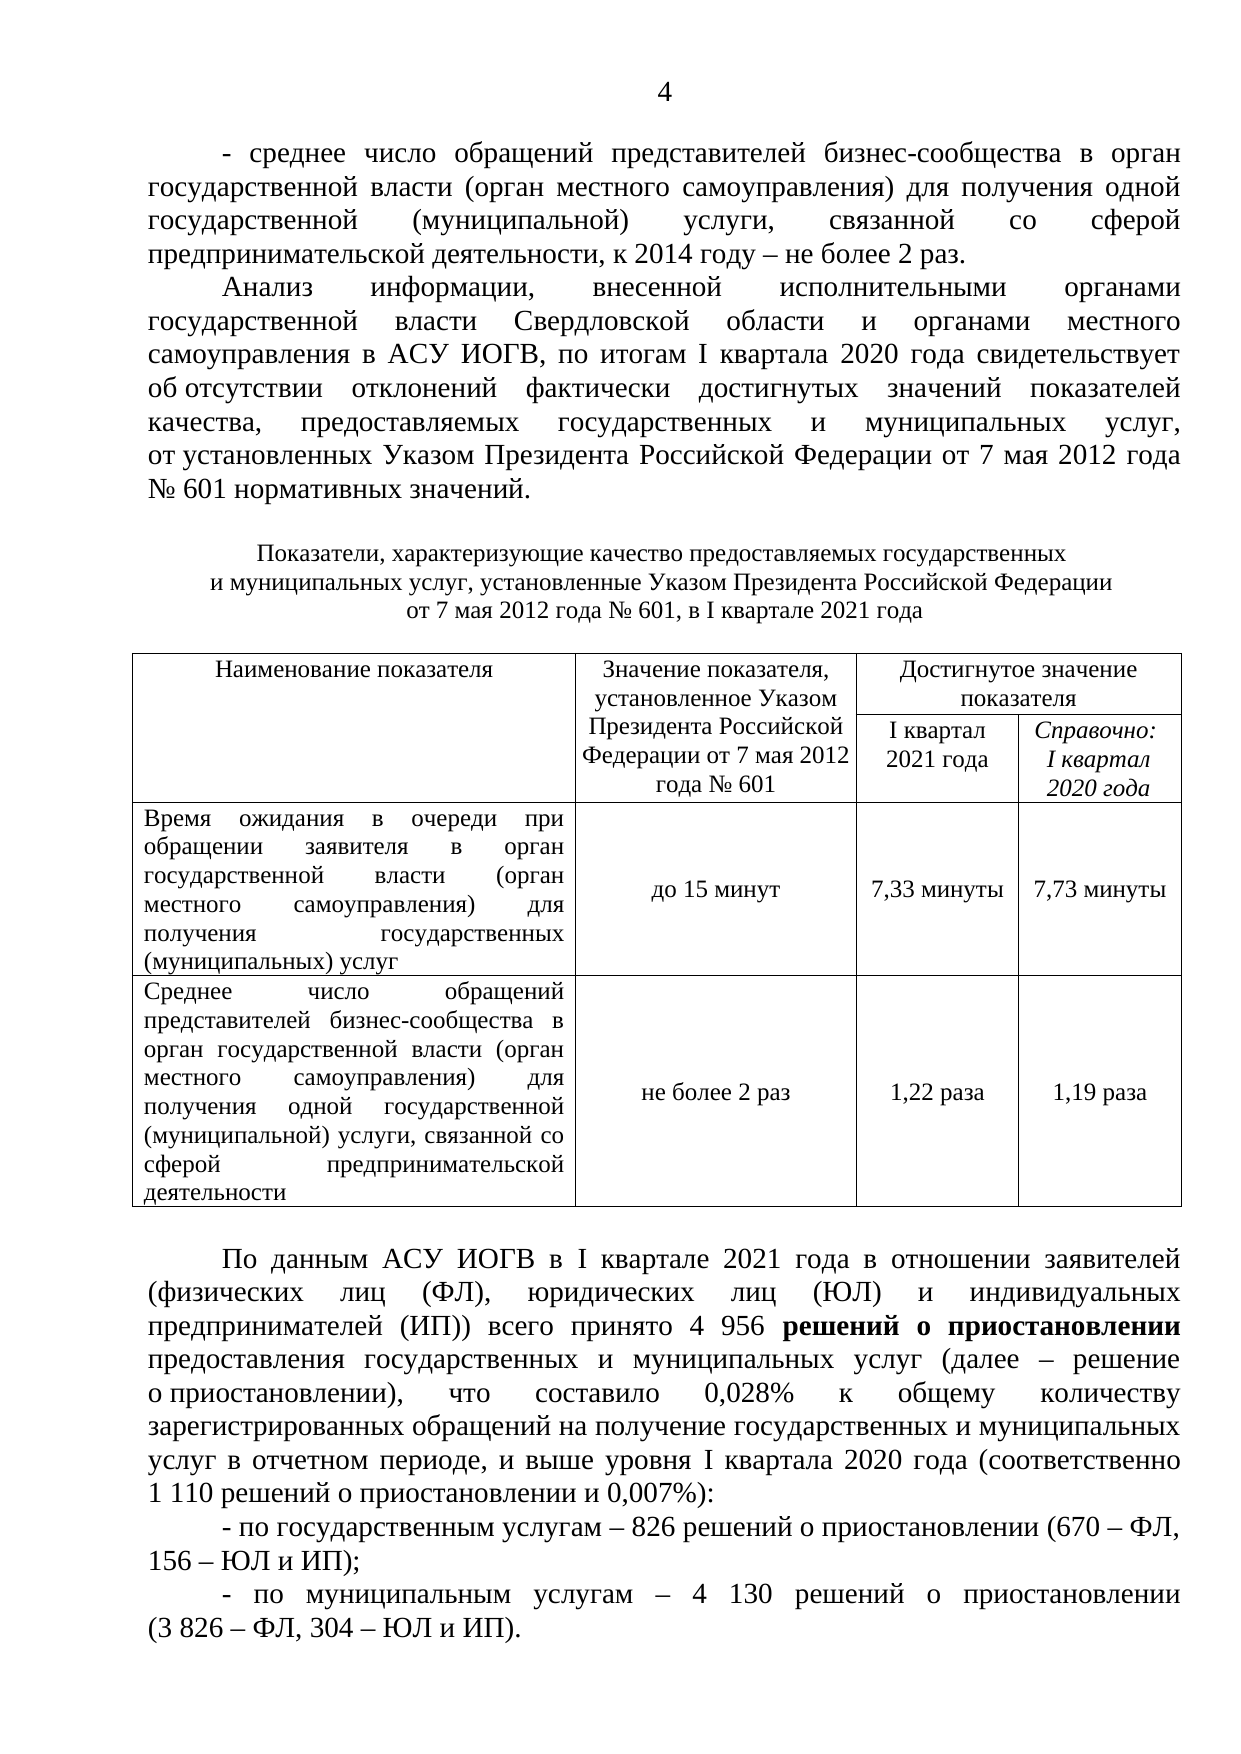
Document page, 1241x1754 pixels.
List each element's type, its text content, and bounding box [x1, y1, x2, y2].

text - по муниципальным услугам – 4 130 решений о приостановлении (3 826 – ФЛ, 304 – ЮЛ и ИП). [148, 1576, 1181, 1643]
table_cell 1,19 раза [1019, 976, 1181, 1206]
table_header Значение показателя, установленное Указом Президента Российской Федерации от 7 мая 2012 года № 601 [576, 654, 856, 802]
text - по государственным услугам – 826 решений о приостановлении (670 – ФЛ, 156 – ЮЛ и ИП); [148, 1509, 1181, 1576]
table_header Наименование показателя [133, 654, 575, 802]
text - среднее число обращений представителей бизнес-сообщества в орган государственной власти (орган местного самоуправления) для получения одной государственной (муниципальной) услуги, связанной со сферой предпринимательской деятельности, к 2014 году – не более 2 раз. [148, 135, 1181, 269]
table_cell 7,73 минуты [1019, 803, 1181, 975]
text и муниципальных услуг, установленные Указом Президента Российской Федерации [148, 567, 1181, 595]
table_cell Справочно: I квартал 2020 года [1019, 715, 1181, 802]
table_cell 7,33 минуты [857, 803, 1018, 975]
table_cell Время ожидания в очереди при обращении заявителя в орган государственной власти (орган местного самоуправления) для получения государственных (муниципальных) услуг [133, 803, 575, 975]
text Показатели, характеризующие качество предоставляемых государственных [148, 538, 1181, 567]
table_cell до 15 минут [576, 803, 856, 975]
table_cell I квартал 2021 года [857, 715, 1018, 802]
text от 7 мая 2012 года № 601, в I квартале 2021 года [148, 595, 1181, 624]
text По данным АСУ ИОГВ в I квартале 2021 года в отношении заявителей (физических лиц (ФЛ), юридических лиц (ЮЛ) и индивидуальных предпринимателей (ИП)) всего принято 4 956 решений о приостановлении предоставления государственных и муниципальных услуг (далее – решение о приостановлении), что составило 0,028% к общему количеству зарегистрированных обращений на получение государственных и муниципальных услуг в отчетном периоде, и выше уровня I квартала 2020 года (соответственно 1 110 решений о приостановлении и 0,007%): [148, 1241, 1181, 1509]
table_cell Среднее число обращений представителей бизнес-сообщества в орган государственной власти (орган местного самоуправления) для получения одной государственной (муниципальной) услуги, связанной со сферой предпринимательской деятельности [133, 976, 575, 1206]
table_header Достигнутое значение показателя [857, 654, 1181, 714]
text Анализ информации, внесенной исполнительными органами государственной власти Свердловской области и органами местного самоуправления в АСУ ИОГВ, по итогам I квартала 2020 года свидетельствует об отсутствии отклонений фактически достигнутых значений показателей качества, предоставляемых государственных и муниципальных услуг, от установленных Указом Президента Российской Федерации от 7 мая 2012 года № 601 нормативных значений. [148, 269, 1181, 504]
table_cell не более 2 раз [576, 976, 856, 1206]
table_cell 1,22 раза [857, 976, 1018, 1206]
